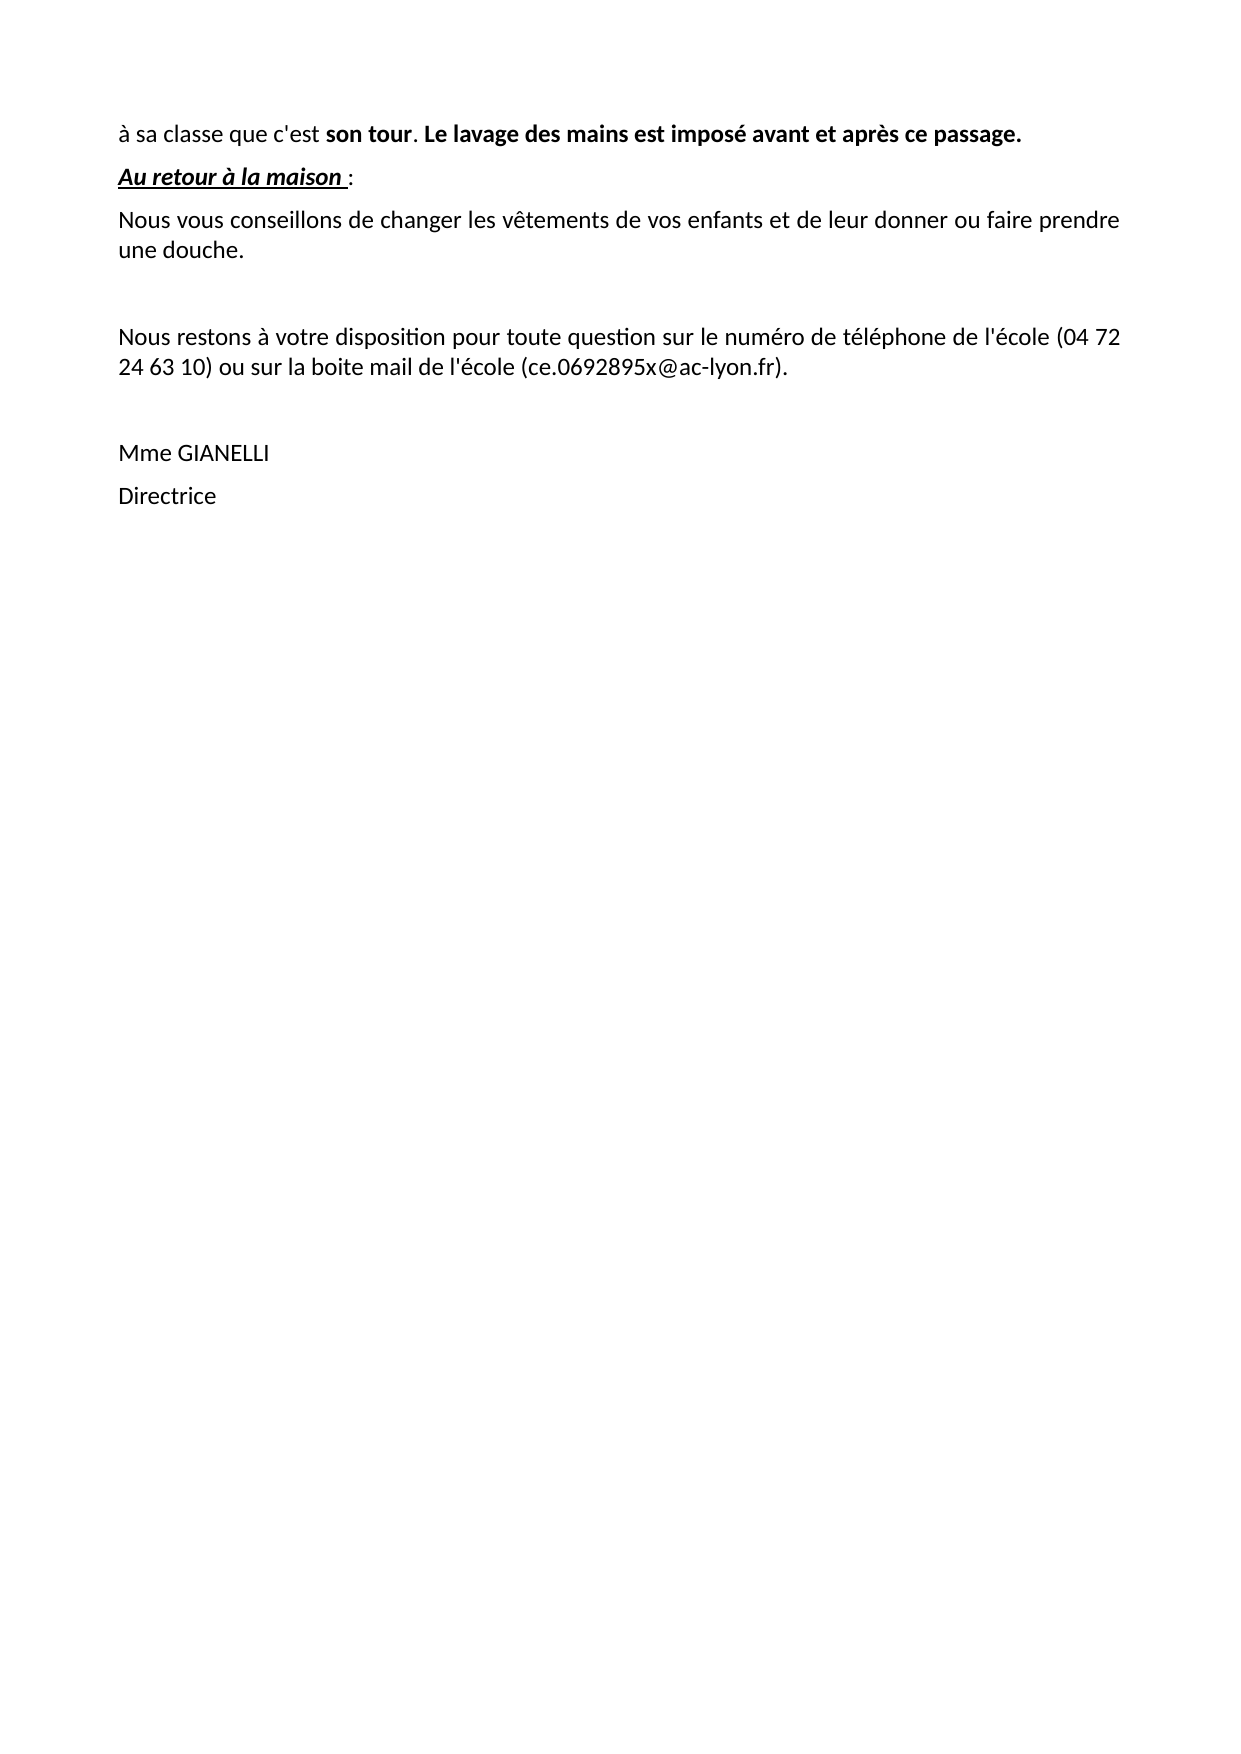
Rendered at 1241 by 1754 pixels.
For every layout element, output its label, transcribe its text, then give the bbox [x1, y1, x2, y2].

text Au retour à la maison : [118, 161, 1122, 192]
text à sa classe que c'est son tour. Le lavage des mains est imposé avant et après ce passage. [118, 118, 1122, 149]
text Directrice [118, 480, 1122, 511]
text Mme GIANELLI [118, 437, 1122, 468]
text Nous restons à votre disposition pour toute question sur le numéro de téléphone de l'école (04 72 24 63 10) ou sur la boite mail de l'école (ce.0692895x@ac-lyon.fr). [118, 321, 1122, 382]
text Nous vous conseillons de changer les vêtements de vos enfants et de leur donner ou faire prendre une douche. [118, 204, 1122, 265]
